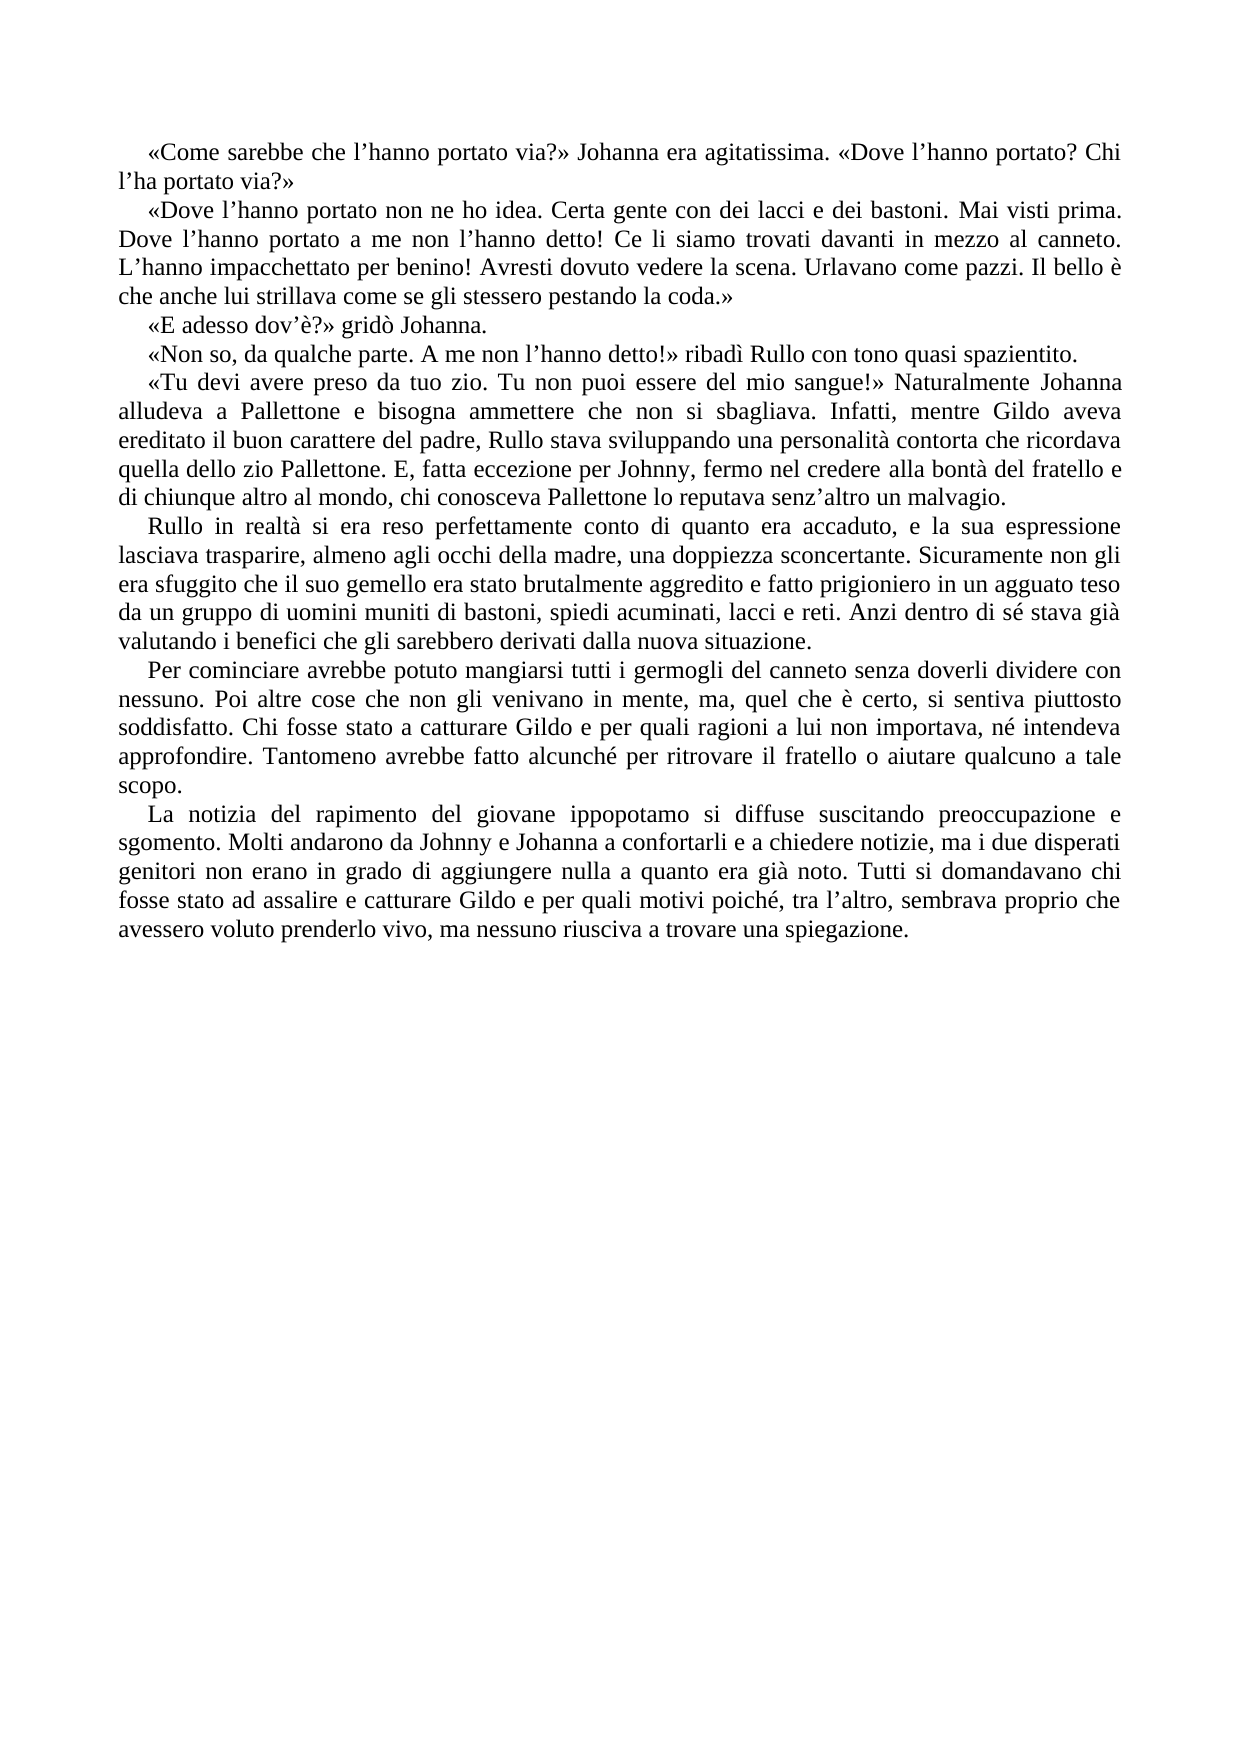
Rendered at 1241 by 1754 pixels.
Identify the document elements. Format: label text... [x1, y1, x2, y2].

text Rullo in realtà si era reso perfettamente conto di quanto era accaduto, e la sua espressione lasciava trasparire, almeno agli occhi della madre, una doppiezza sconcertante. Sicuramente non gli era sfuggito che il suo gemello era stato brutalmente aggredito e fatto prigioniero in un agguato teso da un gruppo di uomini muniti di bastoni, spiedi acuminati, lacci e reti. Anzi dentro di sé stava già valutando i benefici che gli sarebbero derivati dalla nuova situazione. [118, 511, 1122, 655]
text «Come sarebbe che l’hanno portato via?» Johanna era agitatissima. «Dove l’hanno portato? Chi l’ha portato via?» [118, 137, 1122, 195]
text «E adesso dov’è?» gridò Johanna. [118, 310, 1122, 339]
text La notizia del rapimento del giovane ippopotamo si diffuse suscitando preoccupazione e sgomento. Molti andarono da Johnny e Johanna a confortarli e a chiedere notizie, ma i due disperati genitori non erano in grado di aggiungere nulla a quanto era già noto. Tutti si domandavano chi fosse stato ad assalire e catturare Gildo e per quali motivi poiché, tra l’altro, sembrava proprio che avessero voluto prenderlo vivo, ma nessuno riusciva a trovare una spiegazione. [118, 799, 1122, 942]
text Per cominciare avrebbe potuto mangiarsi tutti i germogli del canneto senza doverli dividere con nessuno. Poi altre cose che non gli venivano in mente, ma, quel che è certo, si sentiva piuttosto soddisfatto. Chi fosse stato a catturare Gildo e per quali ragioni a lui non importava, né intendeva approfondire. Tantomeno avrebbe fatto alcunché per ritrovare il fratello o aiutare qualcuno a tale scopo. [118, 655, 1122, 799]
text «Tu devi avere preso da tuo zio. Tu non puoi essere del mio sangue!» Naturalmente Johanna alludeva a Pallettone e bisogna ammettere che non si sbagliava. Infatti, mentre Gildo aveva ereditato il buon carattere del padre, Rullo stava sviluppando una personalità contorta che ricordava quella dello zio Pallettone. E, fatta eccezione per Johnny, fermo nel credere alla bontà del fratello e di chiunque altro al mondo, chi conosceva Pallettone lo reputava senz’altro un malvagio. [118, 367, 1122, 511]
text «Non so, da qualche parte. A me non l’hanno detto!» ribadì Rullo con tono quasi spazientito. [118, 339, 1122, 367]
text «Dove l’hanno portato non ne ho idea. Certa gente con dei lacci e dei bastoni. Mai visti prima. Dove l’hanno portato a me non l’hanno detto! Ce li siamo trovati davanti in mezzo al canneto. L’hanno impacchettato per benino! Avresti dovuto vedere la scena. Urlavano come pazzi. Il bello è che anche lui strillava come se gli stessero pestando la coda.» [118, 195, 1122, 310]
